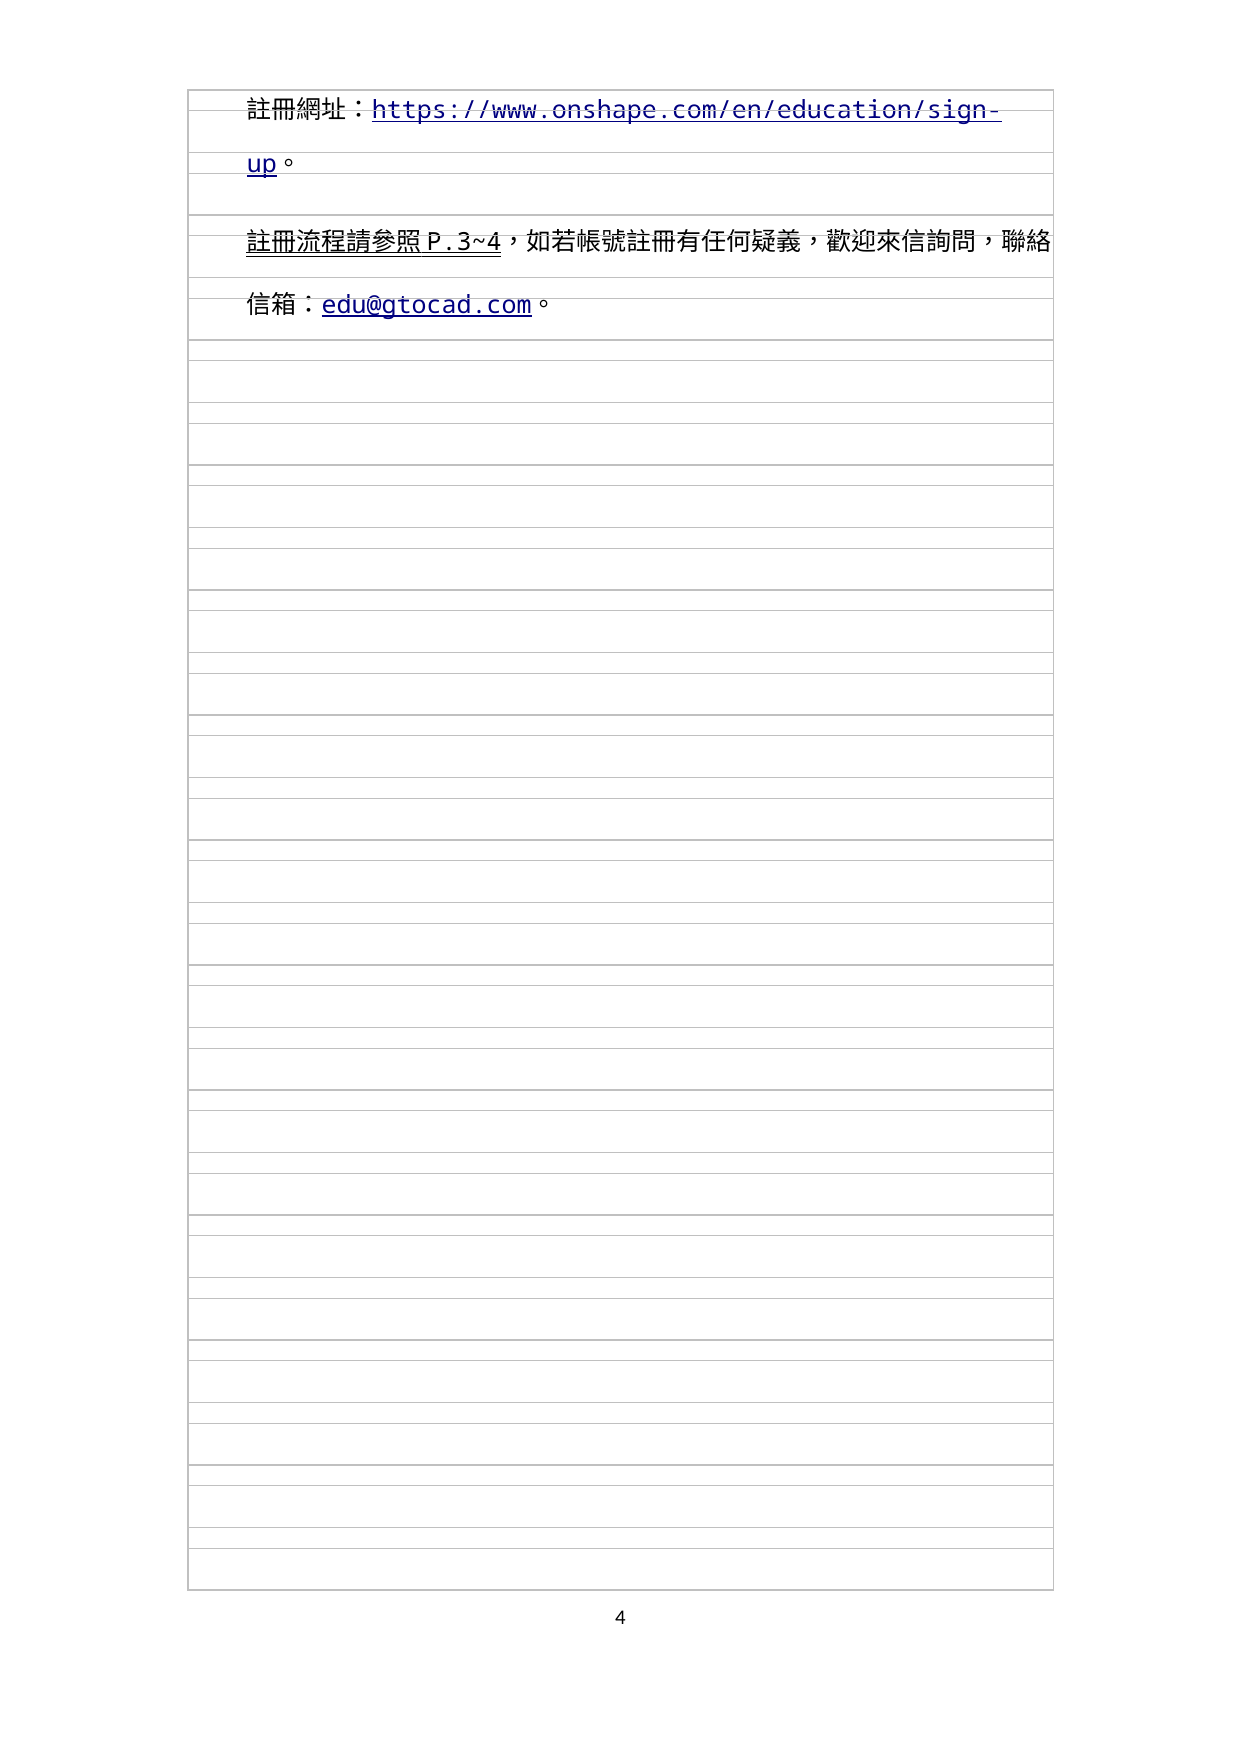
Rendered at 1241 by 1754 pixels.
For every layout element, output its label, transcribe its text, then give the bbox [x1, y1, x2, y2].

text 註冊網址：https://www.onshape.com/en/education/sign-up。 [247, 91, 1053, 110]
text 註冊網址：https://www.onshape.com/en/education/sign-up。 [247, 153, 1053, 173]
text 註冊流程請參照P.3~4，如若帳號註冊有任何疑義，歡迎來信詢問，聯絡信箱：edu@gtocad.com。 [246, 216, 1053, 235]
text 註冊網址：https://www.onshape.com/en/education/sign-up。 [630, 111, 967, 121]
text 註冊流程請參照P.3~4，如若帳號註冊有任何疑義，歡迎來信詢問，聯絡信箱：edu@gtocad.com。 [246, 299, 1053, 323]
text 註冊網址：https://www.onshape.com/en/education/sign-up。 [247, 111, 1053, 152]
text 註冊網址：https://www.onshape.com/en/education/sign-up。 [420, 111, 628, 121]
text 註冊流程請參照P.3~4，如若帳號註冊有任何疑義，歡迎來信詢問，聯絡信箱：edu@gtocad.com。 [246, 198, 1053, 214]
text 註冊流程請參照P.3~4，如若帳號註冊有任何疑義，歡迎來信詢問，聯絡信箱：edu@gtocad.com。 [246, 236, 1053, 277]
text 註冊流程請參照P.3~4，如若帳號註冊有任何疑義，歡迎來信詢問，聯絡信箱：edu@gtocad.com。 [246, 278, 1053, 298]
text 註冊網址：https://www.onshape.com/en/education/sign-up。 [247, 174, 1053, 180]
